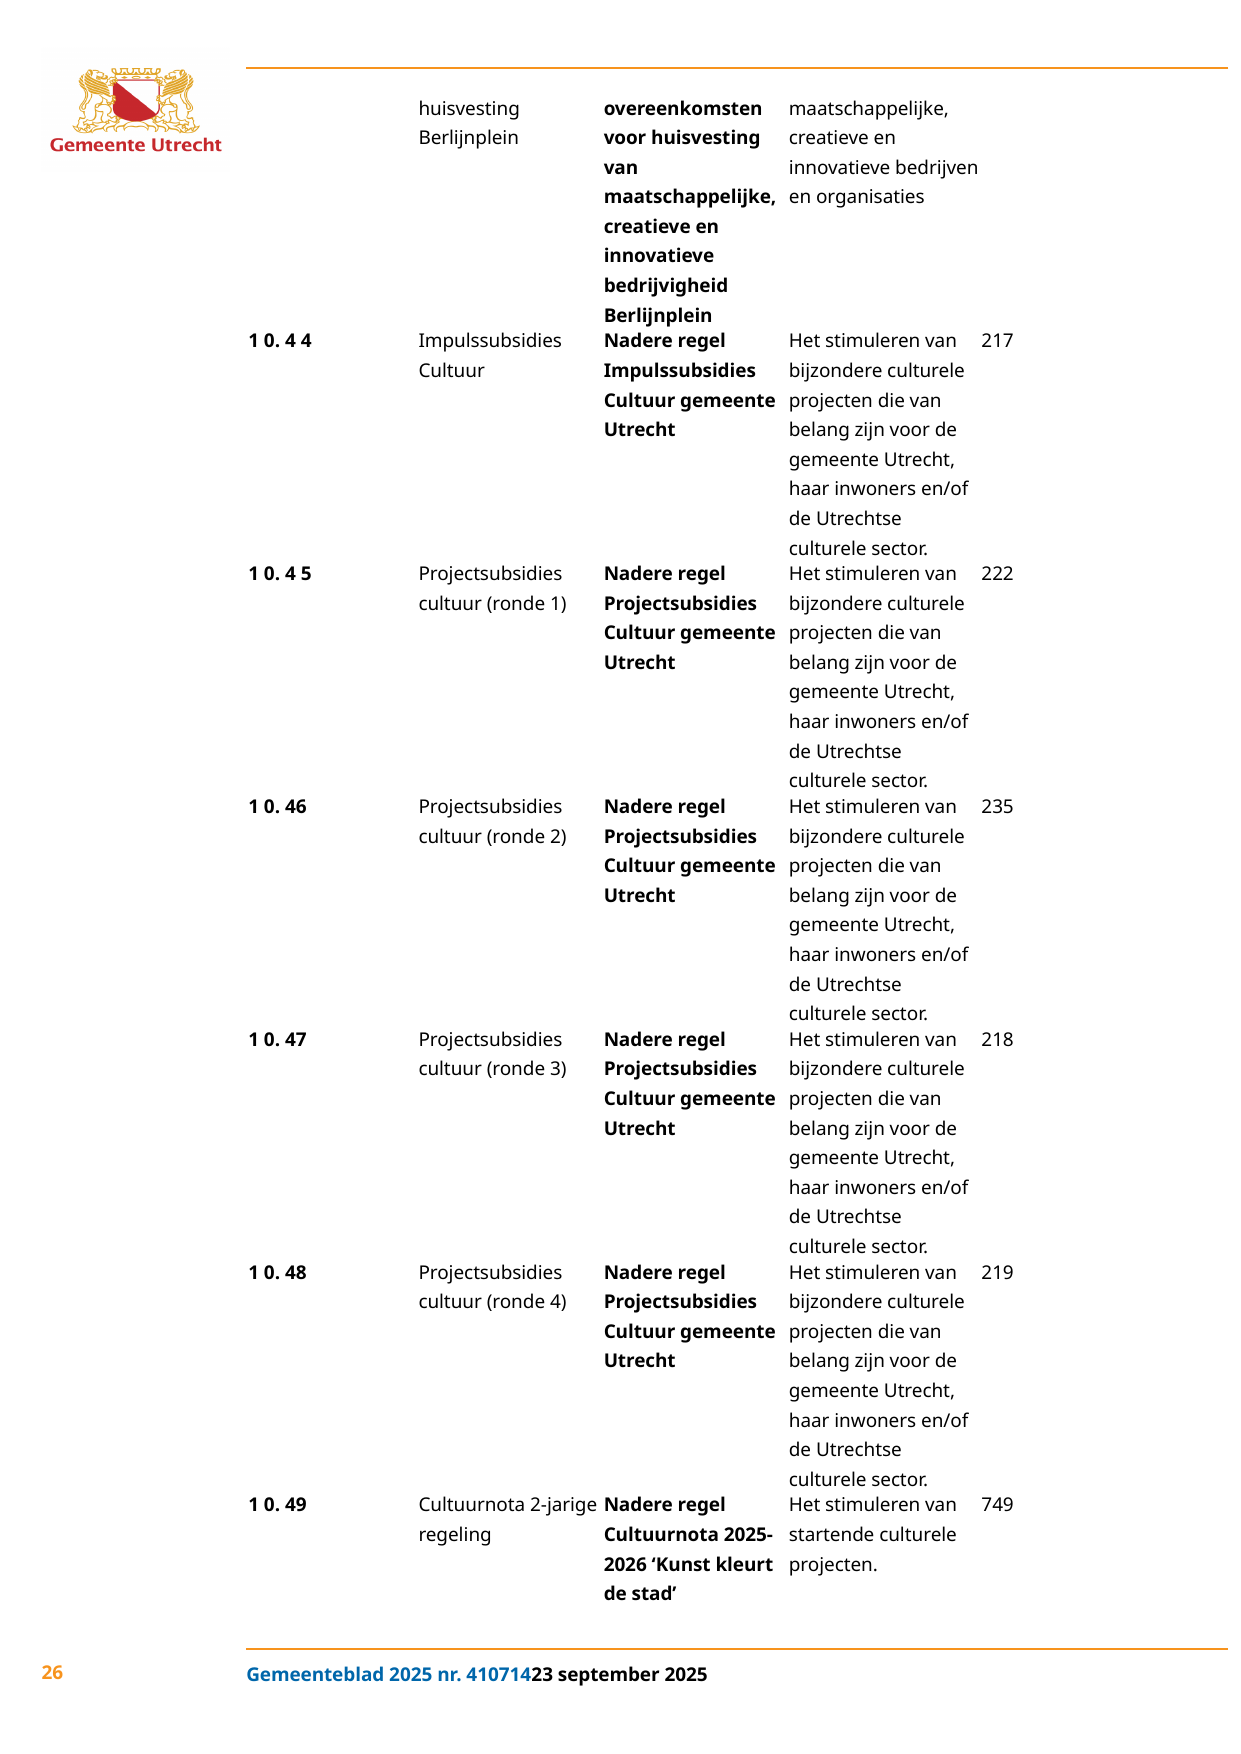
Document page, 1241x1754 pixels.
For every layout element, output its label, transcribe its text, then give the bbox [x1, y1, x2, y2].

table_cell Cultuurnota 2-jarige regeling [418, 1492, 603, 1606]
table_cell 1 0. 47 [248, 1026, 418, 1259]
table_cell Nadere regel Projectsubsidies Cultuur gemeente Utrecht [604, 560, 789, 793]
table_cell huisvesting Berlijnplein [418, 95, 603, 328]
table_cell 1 0. 49 [248, 1492, 418, 1606]
table_cell 219 [981, 1259, 1152, 1492]
table_cell 1 0. 4 5 [248, 560, 418, 793]
table_cell 235 [981, 793, 1152, 1026]
table_cell overeenkomsten voor huisvesting van maatschappelijke, creatieve en innovatieve bedrijvigheid Berlijnplein [604, 95, 789, 328]
table_cell 217 [981, 328, 1152, 560]
table_cell Nadere regel Projectsubsidies Cultuur gemeente Utrecht [604, 1259, 789, 1492]
table_cell Het stimuleren van bijzondere culturele projecten die van belang zijn voor de gemeente Utrecht, haar inwoners en/of de Utrechtse culturele sector. [789, 328, 981, 560]
table_cell 1 0. 4 4 [248, 328, 418, 560]
table_cell maatschappelijke, creatieve en innovatieve bedrijven en organisaties [789, 95, 981, 328]
table_cell Impulssubsidies Cultuur [418, 328, 603, 560]
table_cell [981, 95, 1152, 328]
table_cell Projectsubsidies cultuur (ronde 2) [418, 793, 603, 1026]
table_cell [248, 95, 418, 328]
table_cell Nadere regel Cultuurnota 2025-2026 ‘Kunst kleurt de stad’ [604, 1492, 789, 1606]
table_cell Projectsubsidies cultuur (ronde 3) [418, 1026, 603, 1259]
table_cell Projectsubsidies cultuur (ronde 1) [418, 560, 603, 793]
table_cell 1 0. 46 [248, 793, 418, 1026]
table_cell Het stimuleren van bijzondere culturele projecten die van belang zijn voor de gemeente Utrecht, haar inwoners en/of de Utrechtse culturele sector. [789, 560, 981, 793]
table_cell Het stimuleren van bijzondere culturele projecten die van belang zijn voor de gemeente Utrecht, haar inwoners en/of de Utrechtse culturele sector. [789, 1026, 981, 1259]
table_cell Nadere regel Projectsubsidies Cultuur gemeente Utrecht [604, 793, 789, 1026]
table_cell Nadere regel Impulssubsidies Cultuur gemeente Utrecht [604, 328, 789, 560]
table_cell 749 [981, 1492, 1152, 1606]
picture [41, 47, 231, 172]
table_cell 218 [981, 1026, 1152, 1259]
table_cell 222 [981, 560, 1152, 793]
table_cell Het stimuleren van bijzondere culturele projecten die van belang zijn voor de gemeente Utrecht, haar inwoners en/of de Utrechtse culturele sector. [789, 793, 981, 1026]
table_cell 1 0. 48 [248, 1259, 418, 1492]
table_cell Het stimuleren van bijzondere culturele projecten die van belang zijn voor de gemeente Utrecht, haar inwoners en/of de Utrechtse culturele sector. [789, 1259, 981, 1492]
table_cell Nadere regel Projectsubsidies Cultuur gemeente Utrecht [604, 1026, 789, 1259]
table_cell Projectsubsidies cultuur (ronde 4) [418, 1259, 603, 1492]
table_cell Het stimuleren van startende culturele projecten. [789, 1492, 981, 1606]
